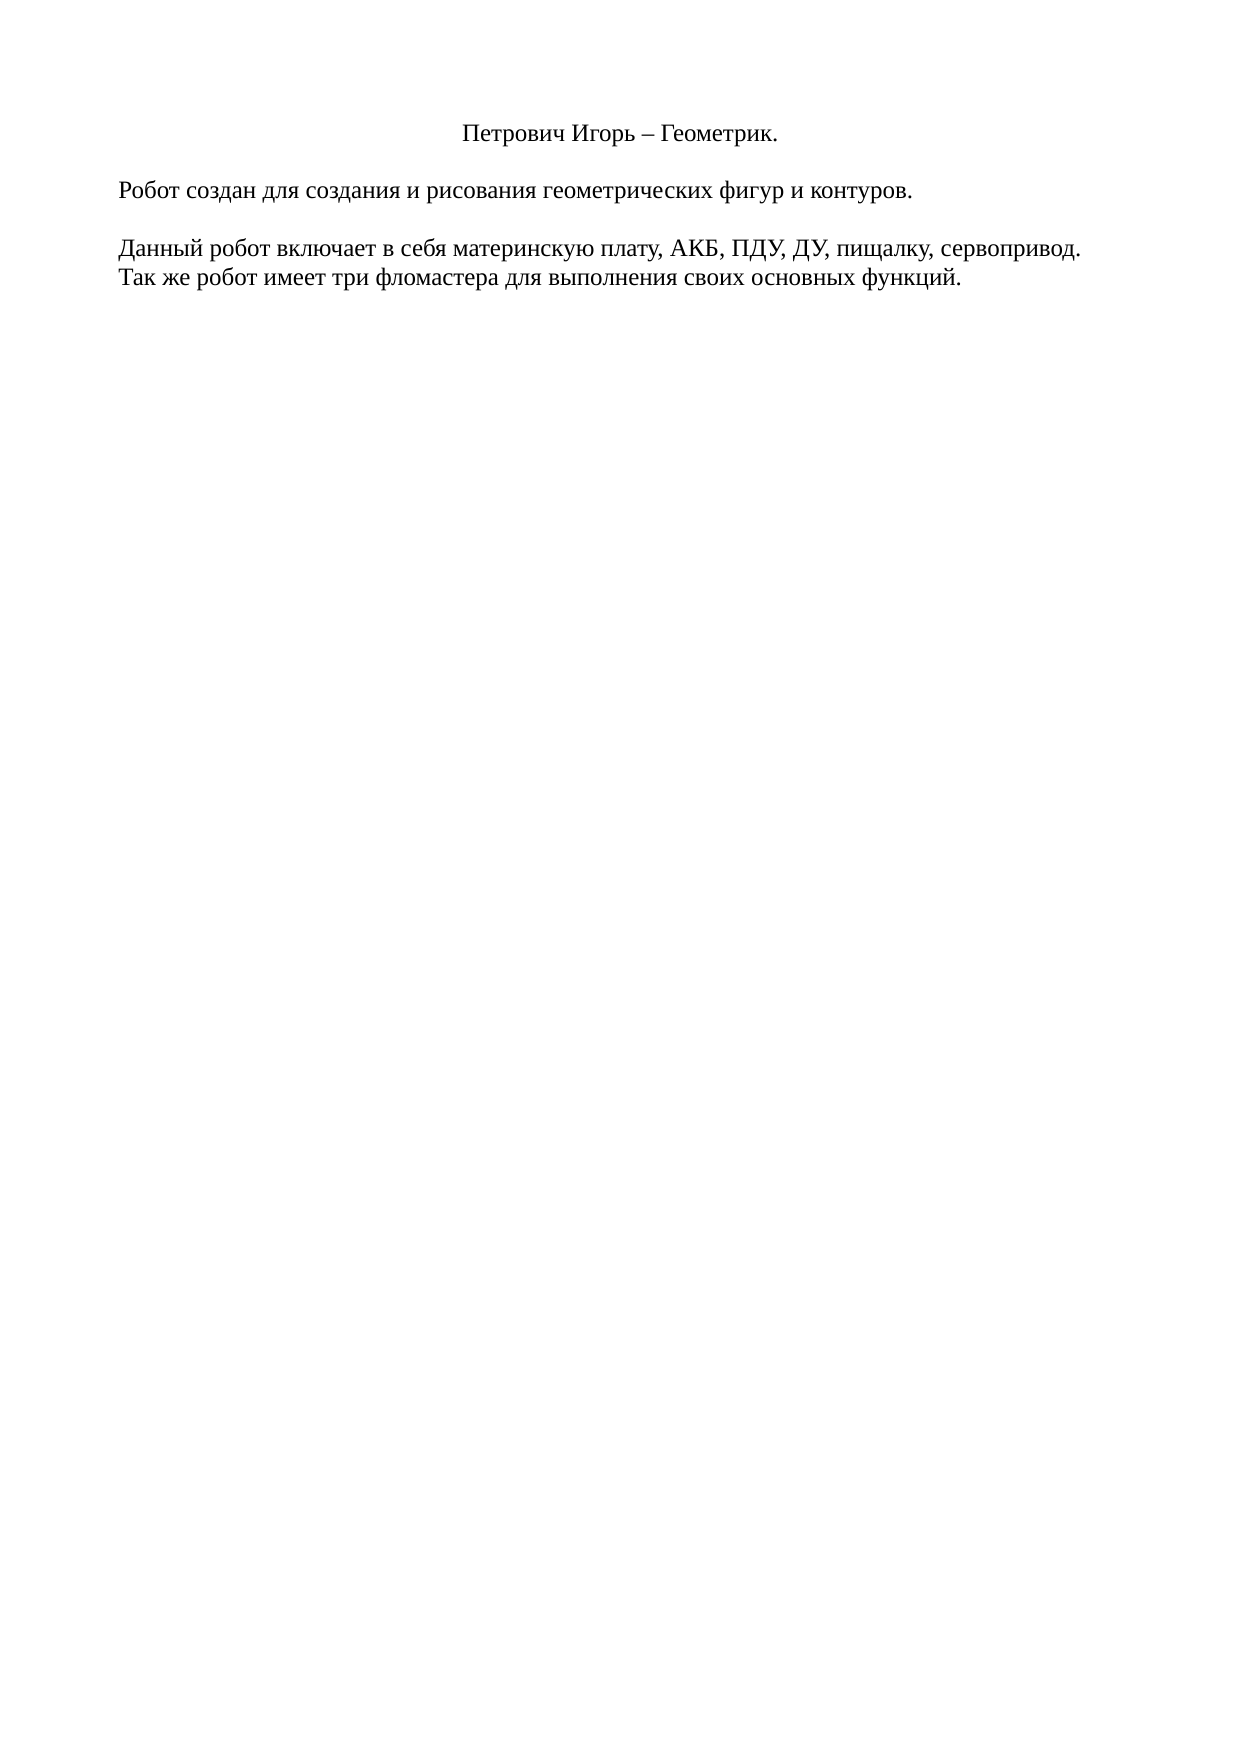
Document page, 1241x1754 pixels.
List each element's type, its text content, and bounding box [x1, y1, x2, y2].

text Данный робот включает в себя материнскую плату, АКБ, ПДУ, ДУ, пищалку, сервопривод. Так же робот имеет три фломастера для выполнения своих основных функций. [118, 233, 1122, 291]
text Робот создан для создания и рисования геометрических фигур и контуров. [118, 176, 1122, 204]
text Петрович Игорь – Геометрик. [118, 118, 1122, 147]
